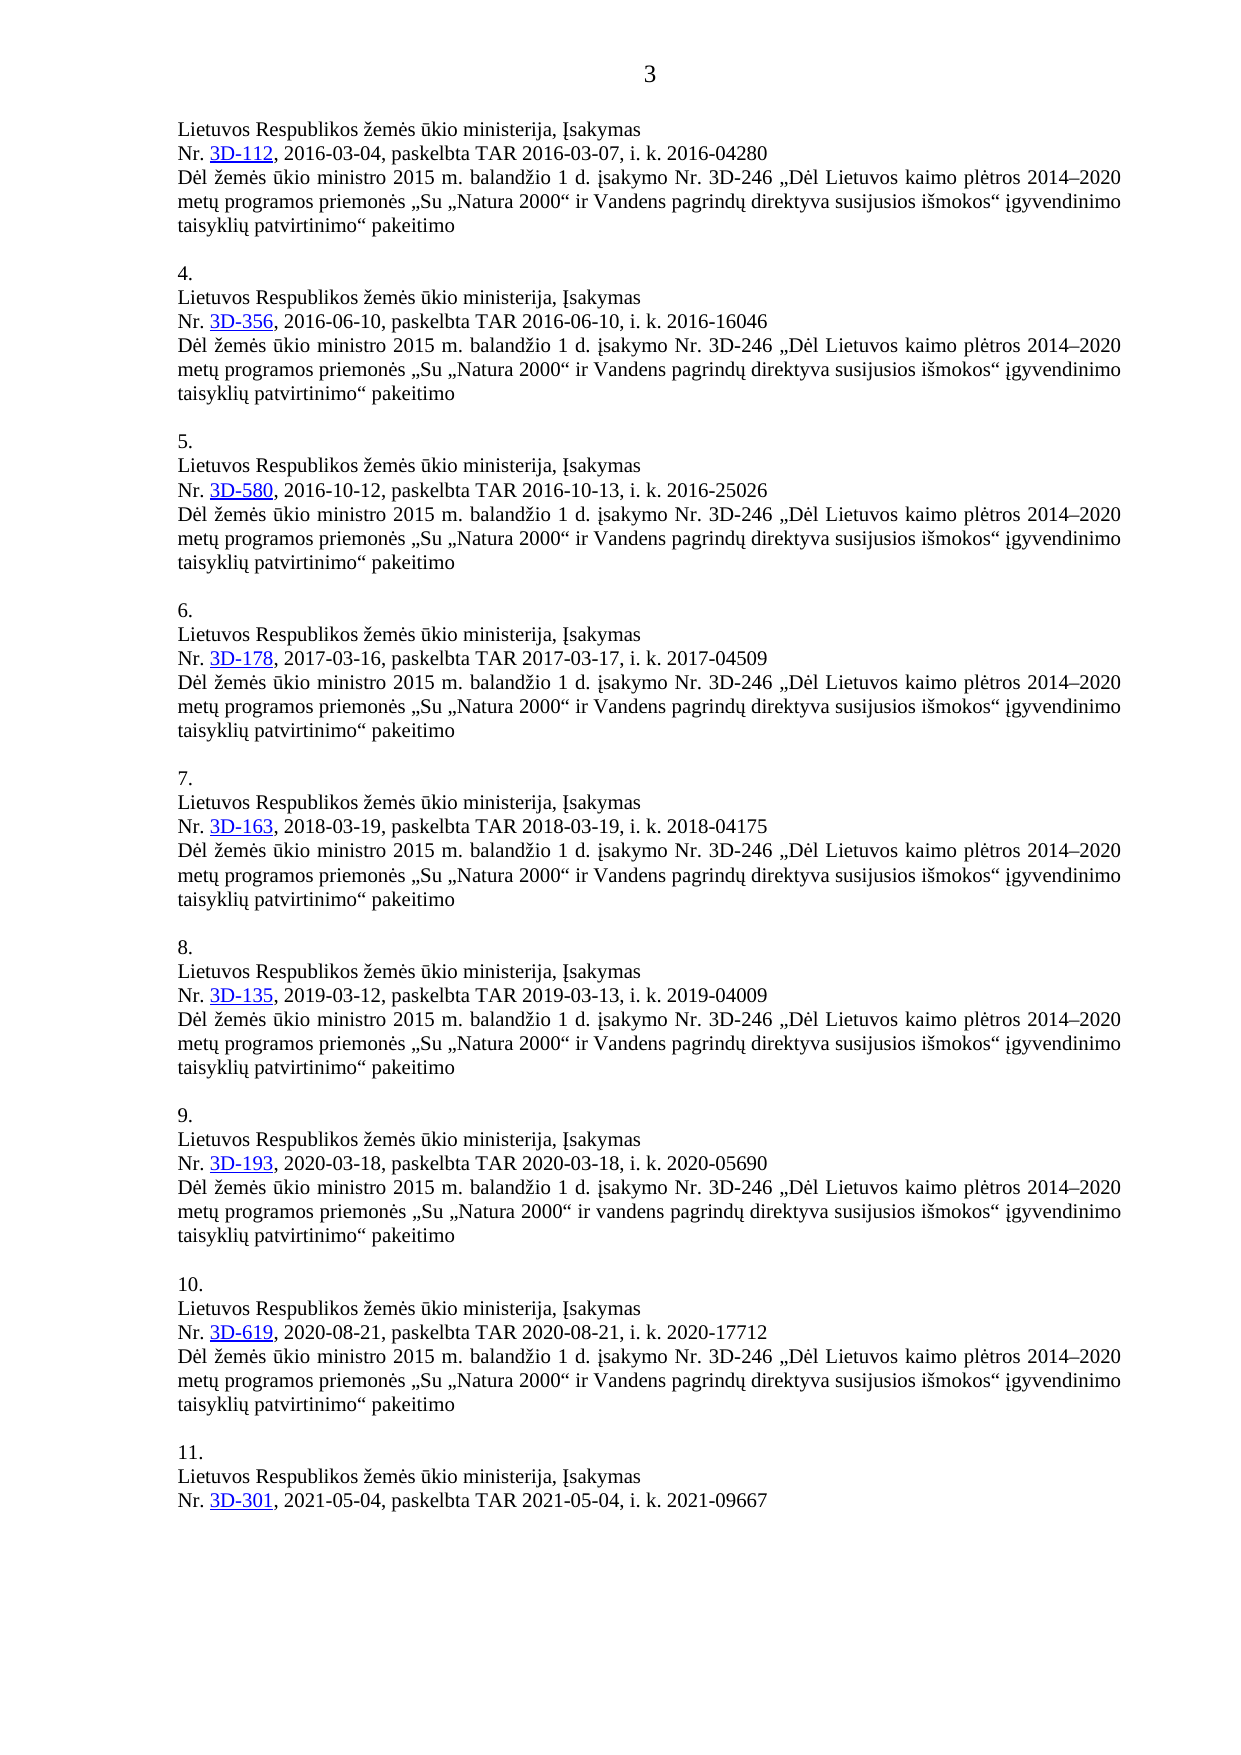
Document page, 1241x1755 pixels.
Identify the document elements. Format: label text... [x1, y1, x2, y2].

text 9. [177, 1103, 1122, 1127]
text Lietuvos Respublikos žemės ūkio ministerija, Įsakymas [177, 622, 1122, 646]
text Lietuvos Respublikos žemės ūkio ministerija, Įsakymas [177, 1127, 1122, 1151]
text 7. [177, 766, 1122, 790]
text Dėl žemės ūkio ministro 2015 m. balandžio 1 d. įsakymo Nr. 3D-246 „Dėl Lietuvos kaimo plėtros 2014–2020 metų programos priemonės „Su „Natura 2000“ ir Vandens pagrindų direktyva susijusios išmokos“ įgyvendinimo taisyklių patvirtinimo“ pakeitimo [177, 333, 1122, 405]
text Lietuvos Respublikos žemės ūkio ministerija, Įsakymas [177, 959, 1122, 983]
text Lietuvos Respublikos žemės ūkio ministerija, Įsakymas [177, 1464, 1122, 1488]
text Nr. 3D-193, 2020-03-18, paskelbta TAR 2020-03-18, i. k. 2020-05690 [177, 1151, 1122, 1175]
text Lietuvos Respublikos žemės ūkio ministerija, Įsakymas [177, 117, 1122, 141]
text Nr. 3D-580, 2016-10-12, paskelbta TAR 2016-10-13, i. k. 2016-25026 [177, 477, 1122, 502]
text Dėl žemės ūkio ministro 2015 m. balandžio 1 d. įsakymo Nr. 3D-246 „Dėl Lietuvos kaimo plėtros 2014–2020 metų programos priemonės „Su „Natura 2000“ ir Vandens pagrindų direktyva susijusios išmokos“ įgyvendinimo taisyklių patvirtinimo“ pakeitimo [177, 1344, 1122, 1416]
text Lietuvos Respublikos žemės ūkio ministerija, Įsakymas [177, 1296, 1122, 1320]
text Dėl žemės ūkio ministro 2015 m. balandžio 1 d. įsakymo Nr. 3D-246 „Dėl Lietuvos kaimo plėtros 2014–2020 metų programos priemonės „Su „Natura 2000“ ir vandens pagrindų direktyva susijusios išmokos“ įgyvendinimo taisyklių patvirtinimo“ pakeitimo [177, 1175, 1122, 1247]
text 11. [177, 1440, 1122, 1464]
text Dėl žemės ūkio ministro 2015 m. balandžio 1 d. įsakymo Nr. 3D-246 „Dėl Lietuvos kaimo plėtros 2014–2020 metų programos priemonės „Su „Natura 2000“ ir Vandens pagrindų direktyva susijusios išmokos“ įgyvendinimo taisyklių patvirtinimo“ pakeitimo [177, 502, 1122, 574]
text 8. [177, 935, 1122, 959]
text Nr. 3D-301, 2021-05-04, paskelbta TAR 2021-05-04, i. k. 2021-09667 [177, 1488, 1122, 1512]
text Dėl žemės ūkio ministro 2015 m. balandžio 1 d. įsakymo Nr. 3D-246 „Dėl Lietuvos kaimo plėtros 2014–2020 metų programos priemonės „Su „Natura 2000“ ir Vandens pagrindų direktyva susijusios išmokos“ įgyvendinimo taisyklių patvirtinimo“ pakeitimo [177, 1007, 1122, 1079]
text Nr. 3D-619, 2020-08-21, paskelbta TAR 2020-08-21, i. k. 2020-17712 [177, 1320, 1122, 1344]
text Nr. 3D-178, 2017-03-16, paskelbta TAR 2017-03-17, i. k. 2017-04509 [177, 646, 1122, 670]
text Lietuvos Respublikos žemės ūkio ministerija, Įsakymas [177, 790, 1122, 814]
text Lietuvos Respublikos žemės ūkio ministerija, Įsakymas [177, 285, 1122, 309]
text Nr. 3D-112, 2016-03-04, paskelbta TAR 2016-03-07, i. k. 2016-04280 [177, 141, 1122, 165]
text Nr. 3D-163, 2018-03-19, paskelbta TAR 2018-03-19, i. k. 2018-04175 [177, 814, 1122, 838]
text 5. [177, 429, 1122, 453]
text Nr. 3D-135, 2019-03-12, paskelbta TAR 2019-03-13, i. k. 2019-04009 [177, 983, 1122, 1007]
text Dėl žemės ūkio ministro 2015 m. balandžio 1 d. įsakymo Nr. 3D-246 „Dėl Lietuvos kaimo plėtros 2014–2020 metų programos priemonės „Su „Natura 2000“ ir Vandens pagrindų direktyva susijusios išmokos“ įgyvendinimo taisyklių patvirtinimo“ pakeitimo [177, 838, 1122, 911]
text Lietuvos Respublikos žemės ūkio ministerija, Įsakymas [177, 453, 1122, 477]
text Dėl žemės ūkio ministro 2015 m. balandžio 1 d. įsakymo Nr. 3D-246 „Dėl Lietuvos kaimo plėtros 2014–2020 metų programos priemonės „Su „Natura 2000“ ir Vandens pagrindų direktyva susijusios išmokos“ įgyvendinimo taisyklių patvirtinimo“ pakeitimo [177, 670, 1122, 742]
text Nr. 3D-356, 2016-06-10, paskelbta TAR 2016-06-10, i. k. 2016-16046 [177, 309, 1122, 333]
text 10. [177, 1272, 1122, 1296]
text 6. [177, 598, 1122, 622]
text Dėl žemės ūkio ministro 2015 m. balandžio 1 d. įsakymo Nr. 3D-246 „Dėl Lietuvos kaimo plėtros 2014–2020 metų programos priemonės „Su „Natura 2000“ ir Vandens pagrindų direktyva susijusios išmokos“ įgyvendinimo taisyklių patvirtinimo“ pakeitimo [177, 165, 1122, 237]
text 4. [177, 261, 1122, 285]
